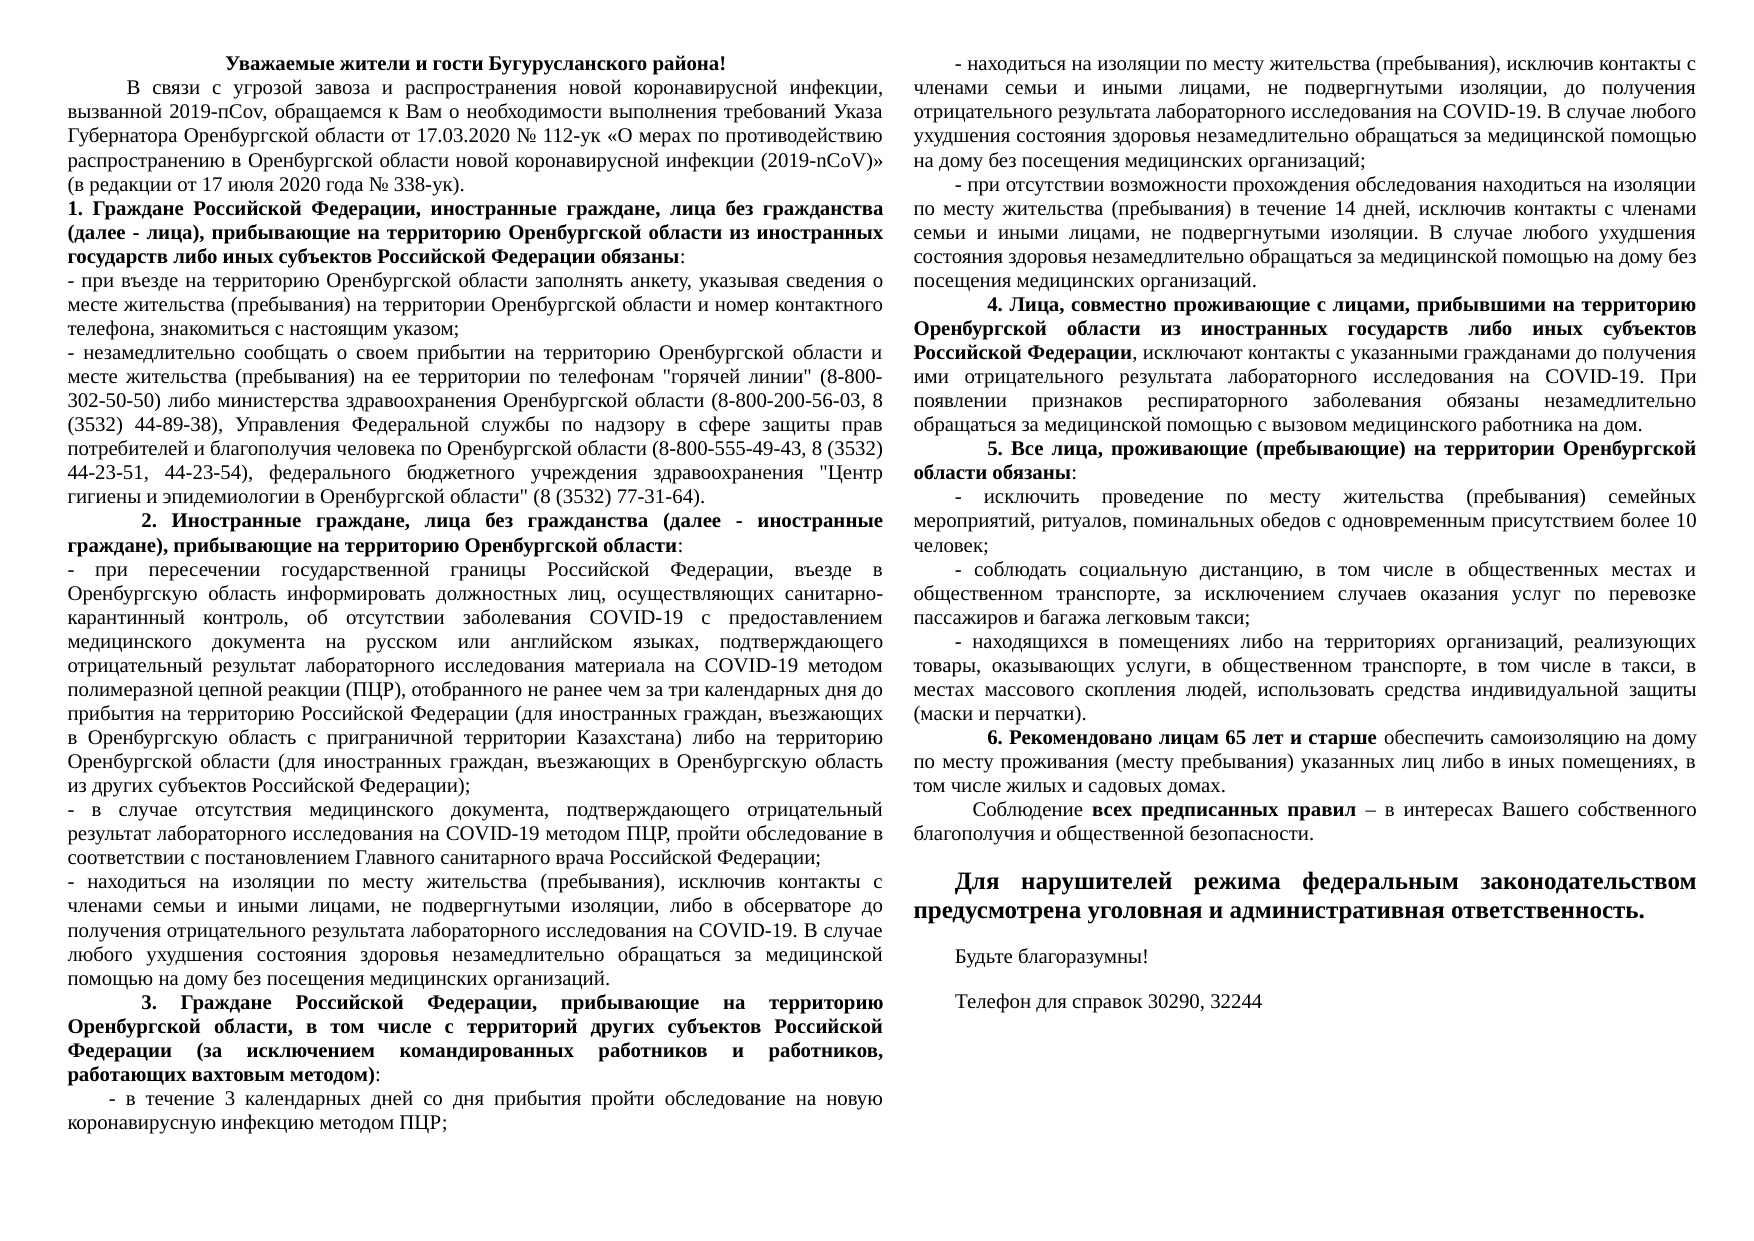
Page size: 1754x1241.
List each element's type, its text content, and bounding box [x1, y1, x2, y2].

text - в течение 3 календарных дней со дня прибытия пройти обследование на новую коронавирусную инфекцию методом ПЦР; [67, 1086, 884, 1134]
text - в случае отсутствия медицинского документа, подтверждающего отрицательный результат лабораторного исследования на COVID-19 методом ПЦР, пройти обследование в соответствии с постановлением Главного санитарного врача Российской Федерации; [67, 797, 884, 869]
text - при пересечении государственной границы Российской Федерации, въезде в Оренбургскую область информировать должностных лиц, осуществляющих санитарно-карантинный контроль, об отсутствии заболевания COVID-19 с предоставлением медицинского документа на русском или английском языках, подтверждающего отрицательный результат лабораторного исследования материала на COVID-19 методом полимеразной цепной реакции (ПЦР), отобранного не ранее чем за три календарных дня до прибытия на территорию Российской Федерации (для иностранных граждан, въезжающих в Оренбургскую область с приграничной территории Казахстана) либо на территорию Оренбургской области (для иностранных граждан, въезжающих в Оренбургскую область из других субъектов Российской Федерации); [67, 557, 884, 797]
text 6. Рекомендовано лицам 65 лет и старше обеспечить самоизоляцию на дому по месту проживания (месту пребывания) указанных лиц либо в иных помещениях, в том числе жилых и садовых домах. [913, 725, 1697, 797]
text 2. Иностранные граждане, лица без гражданства (далее - иностранные граждане), прибывающие на территорию Оренбургской области: [67, 508, 884, 557]
text 1. Граждане Российской Федерации, иностранные граждане, лица без гражданства (далее - лица), прибывающие на территорию Оренбургской области из иностранных государств либо иных субъектов Российской Федерации обязаны: [67, 196, 884, 268]
text 3. Граждане Российской Федерации, прибывающие на территорию Оренбургской области, в том числе с территорий других субъектов Российской Федерации (за исключением командированных работников и работников, работающих вахтовым методом): [67, 990, 884, 1086]
text В связи с угрозой завоза и распространения новой коронавирусной инфекции, вызванной 2019-пCov, обращаемся к Вам о необходимости выполнения требований Указа Губернатора Оренбургской области от 17.03.2020 № 112-ук «О мерах по противодействию распространению в Оренбургской области новой коронавирусной инфекции (2019-nCoV)» (в редакции от 17 июля 2020 года № 338-ук). [67, 75, 884, 196]
text Будьте благоразумны! [913, 944, 1697, 968]
text Соблюдение всех предписанных правил – в интересах Вашего собственного благополучия и общественной безопасности. [913, 797, 1697, 845]
text 4. Лица, совместно проживающие с лицами, прибывшими на территорию Оренбургской области из иностранных государств либо иных субъектов Российской Федерации, исключают контакты с указанными гражданами до получения ими отрицательного результата лабораторного исследования на COVID-19. При появлении признаков респираторного заболевания обязаны незамедлительно обращаться за медицинской помощью с вызовом медицинского работника на дом. [913, 292, 1697, 436]
text - при въезде на территорию Оренбургской области заполнять анкету, указывая сведения о месте жительства (пребывания) на территории Оренбургской области и номер контактного телефона, знакомиться с настоящим указом; [67, 268, 884, 340]
text Для нарушителей режима федеральным законодательством предусмотрена уголовная и административная ответственность. [913, 866, 1697, 924]
text - соблюдать социальную дистанцию, в том числе в общественных местах и общественном транспорте, за исключением случаев оказания услуг по перевозке пассажиров и багажа легковым такси; [913, 557, 1697, 629]
text 5. Все лица, проживающие (пребывающие) на территории Оренбургской области обязаны: [913, 436, 1697, 484]
text - незамедлительно сообщать о своем прибытии на территорию Оренбургской области и месте жительства (пребывания) на ее территории по телефонам "горячей линии" (8-800-302-50-50) либо министерства здравоохранения Оренбургской области (8-800-200-56-03, 8 (3532) 44-89-38), Управления Федеральной службы по надзору в сфере защиты прав потребителей и благополучия человека по Оренбургской области (8-800-555-49-43, 8 (3532) 44-23-51, 44-23-54), федерального бюджетного учреждения здравоохранения "Центр гигиены и эпидемиологии в Оренбургской области" (8 (3532) 77-31-64). [67, 340, 884, 508]
text - находящихся в помещениях либо на территориях организаций, реализующих товары, оказывающих услуги, в общественном транспорте, в том числе в такси, в местах массового скопления людей, использовать средства индивидуальной защиты (маски и перчатки). [913, 629, 1697, 725]
text Телефон для справок 30290, 32244 [913, 989, 1697, 1013]
text - находиться на изоляции по месту жительства (пребывания), исключив контакты с членами семьи и иными лицами, не подвергнутыми изоляции, до получения отрицательного результата лабораторного исследования на COVID-19. В случае любого ухудшения состояния здоровья незамедлительно обращаться за медицинской помощью на дому без посещения медицинских организаций; [913, 51, 1697, 172]
text - исключить проведение по месту жительства (пребывания) семейных мероприятий, ритуалов, поминальных обедов с одновременным присутствием более 10 человек; [913, 484, 1697, 557]
subtitle Уважаемые жители и гости Бугурусланского района! [67, 51, 884, 75]
text - находиться на изоляции по месту жительства (пребывания), исключив контакты с членами семьи и иными лицами, не подвергнутыми изоляции, либо в обсерваторе до получения отрицательного результата лабораторного исследования на COVID-19. В случае любого ухудшения состояния здоровья незамедлительно обращаться за медицинской помощью на дому без посещения медицинских организаций. [67, 869, 884, 990]
text - при отсутствии возможности прохождения обследования находиться на изоляции по месту жительства (пребывания) в течение 14 дней, исключив контакты с членами семьи и иными лицами, не подвергнутыми изоляции. В случае любого ухудшения состояния здоровья незамедлительно обращаться за медицинской помощью на дому без посещения медицинских организаций. [913, 172, 1697, 292]
